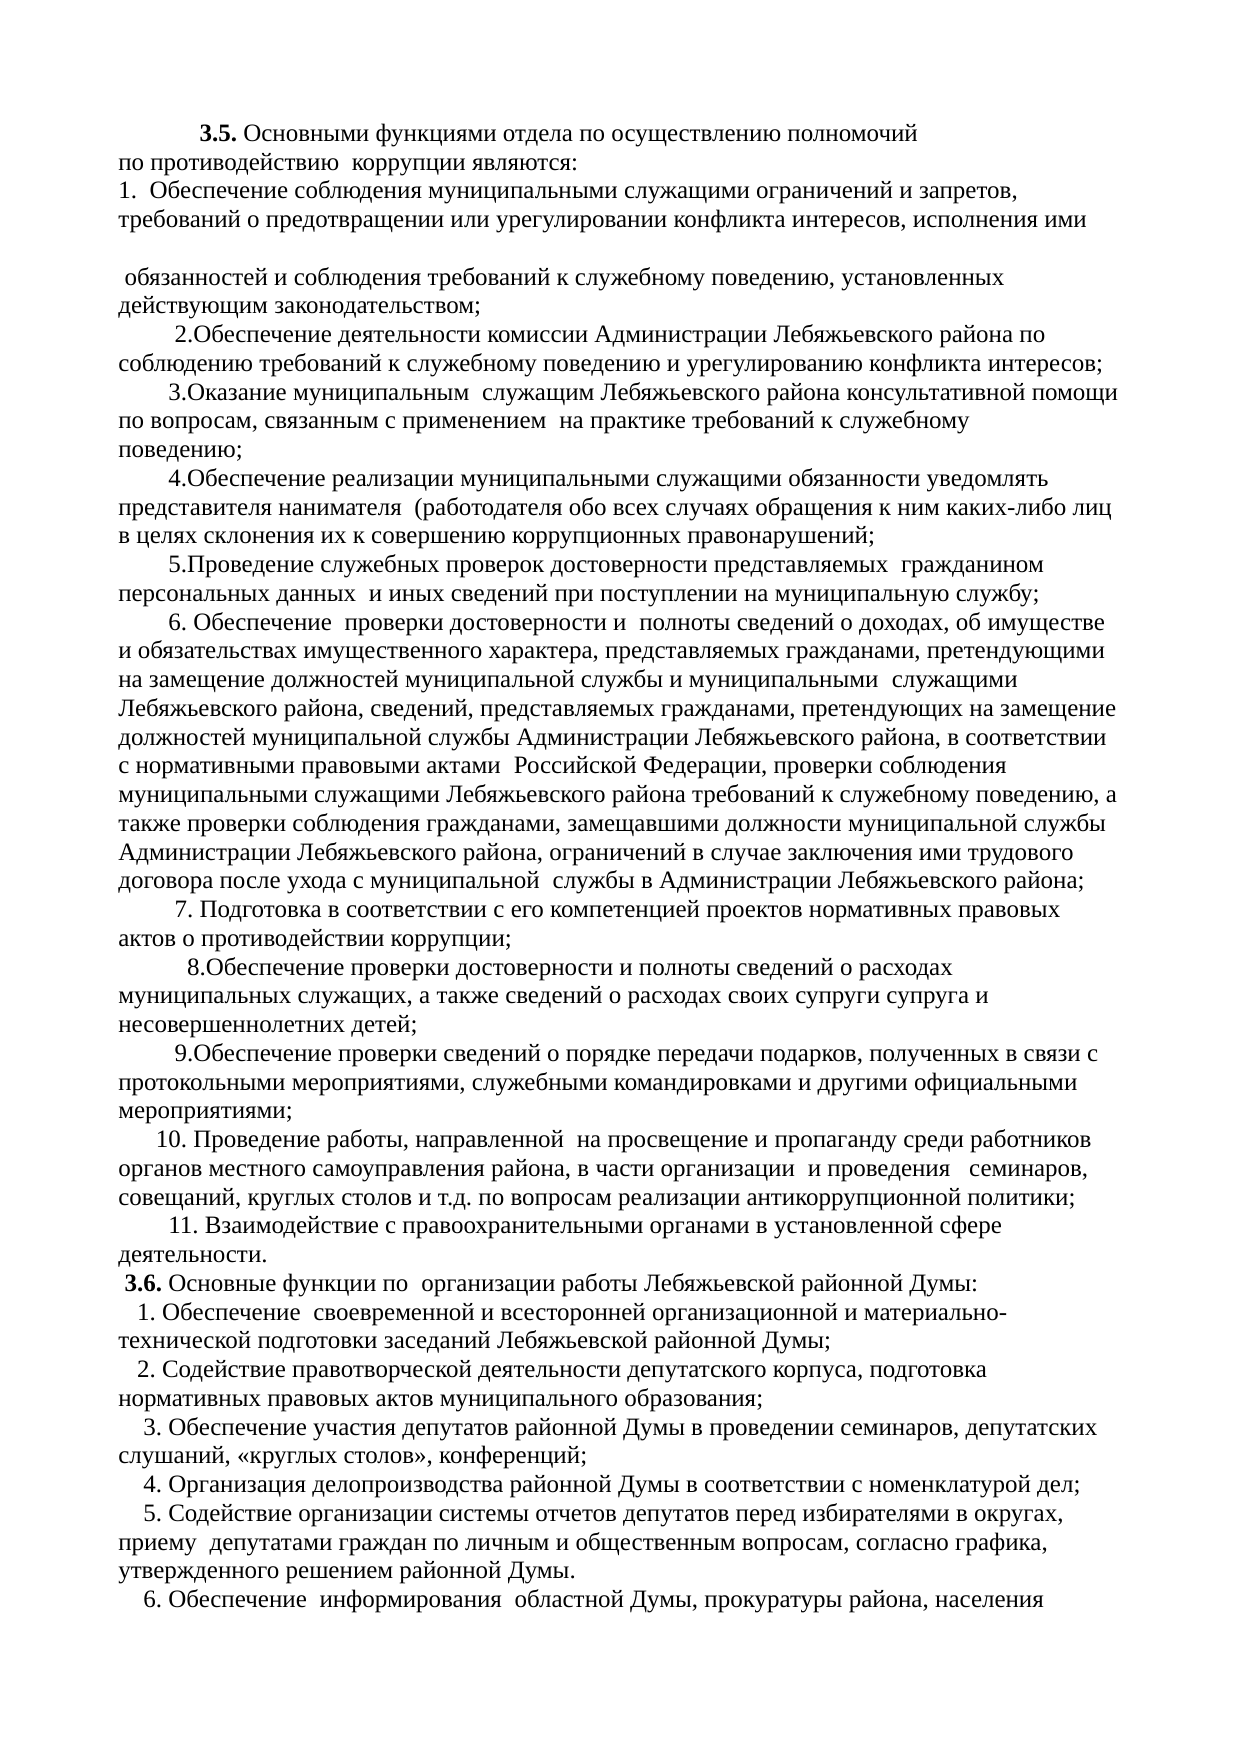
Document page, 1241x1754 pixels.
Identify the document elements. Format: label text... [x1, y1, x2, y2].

text 4.Обеспечение реализации муниципальными служащими обязанности уведомлять представителя нанимателя (работодателя обо всех случаях обращения к ним каких-либо лиц в целях склонения их к совершению коррупционных правонарушений; [118, 463, 1122, 549]
text 6. Обеспечение проверки достоверности и полноты сведений о доходах, об имуществе и обязательствах имущественного характера, представляемых гражданами, претендующими на замещение должностей муниципальной службы и муниципальными служащими Лебяжьевского района, сведений, представляемых гражданами, претендующих на замещение должностей муниципальной службы Администрации Лебяжьевского района, в соответствии с нормативными правовыми актами Российской Федерации, проверки соблюдения муниципальными служащими Лебяжьевского района требований к служебному поведению, а также проверки соблюдения гражданами, замещавшими должности муниципальной службы Администрации Лебяжьевского района, ограничений в случае заключения ими трудового договора после ухода с муниципальной службы в Администрации Лебяжьевского района; [118, 607, 1122, 894]
text 2.Обеспечение деятельности комиссии Администрации Лебяжьевского района по соблюдению требований к служебному поведению и урегулированию конфликта интересов; [118, 319, 1122, 377]
text 2. Содействие правотворческой деятельности депутатского корпуса, подготовка нормативных правовых актов муниципального образования; [118, 1354, 1122, 1412]
text по противодействию коррупции являются: [118, 147, 1122, 176]
text 3. Обеспечение участия депутатов районной Думы в проведении семинаров, депутатских слушаний, «круглых столов», конференций; [118, 1412, 1122, 1469]
text 8.Обеспечение проверки достоверности и полноты сведений о расходах муниципальных служащих, а также сведений о расходах своих супруги супруга и несовершеннолетних детей; [118, 952, 1122, 1038]
text 9.Обеспечение проверки сведений о порядке передачи подарков, полученных в связи с протокольными мероприятиями, служебными командировками и другими официальными мероприятиями; [118, 1038, 1122, 1124]
text 1. Обеспечение соблюдения муниципальными служащими ограничений и запретов, требований о предотвращении или урегулировании конфликта интересов, исполнения ими [118, 176, 1122, 233]
text 1. Обеспечение своевременной и всесторонней организационной и материально-технической подготовки заседаний Лебяжьевской районной Думы; [118, 1297, 1122, 1354]
text 6. Обеспечение информирования областной Думы, прокуратуры района, населения [118, 1584, 1122, 1613]
text 10. Проведение работы, направленной на просвещение и пропаганду среди работников органов местного самоуправления района, в части организации и проведения семинаров, совещаний, круглых столов и т.д. по вопросам реализации антикоррупционной политики; [118, 1124, 1122, 1211]
text 3.5. Основными функциями отдела по осуществлению полномочий [118, 118, 1122, 147]
text 3.6. Основные функции по организации работы Лебяжьевской районной Думы: [118, 1268, 1122, 1297]
text 5.Проведение служебных проверок достоверности представляемых гражданином персональных данных и иных сведений при поступлении на муниципальную службу; [118, 549, 1122, 607]
text 7. Подготовка в соответствии с его компетенцией проектов нормативных правовых актов о противодействии коррупции; [118, 894, 1122, 952]
text 3.Оказание муниципальным служащим Лебяжьевского района консультативной помощи по вопросам, связанным с применением на практике требований к служебному поведению; [118, 377, 1122, 463]
text 11. Взаимодействие с правоохранительными органами в установленной сфере деятельности. [118, 1211, 1122, 1268]
text 4. Организация делопроизводства районной Думы в соответствии с номенклатурой дел; [118, 1469, 1122, 1498]
text 5. Содействие организации системы отчетов депутатов перед избирателями в округах, приему депутатами граждан по личным и общественным вопросам, согласно графика, утвержденного решением районной Думы. [118, 1498, 1122, 1584]
text обязанностей и соблюдения требований к служебному поведению, установленных действующим законодательством; [118, 262, 1122, 319]
